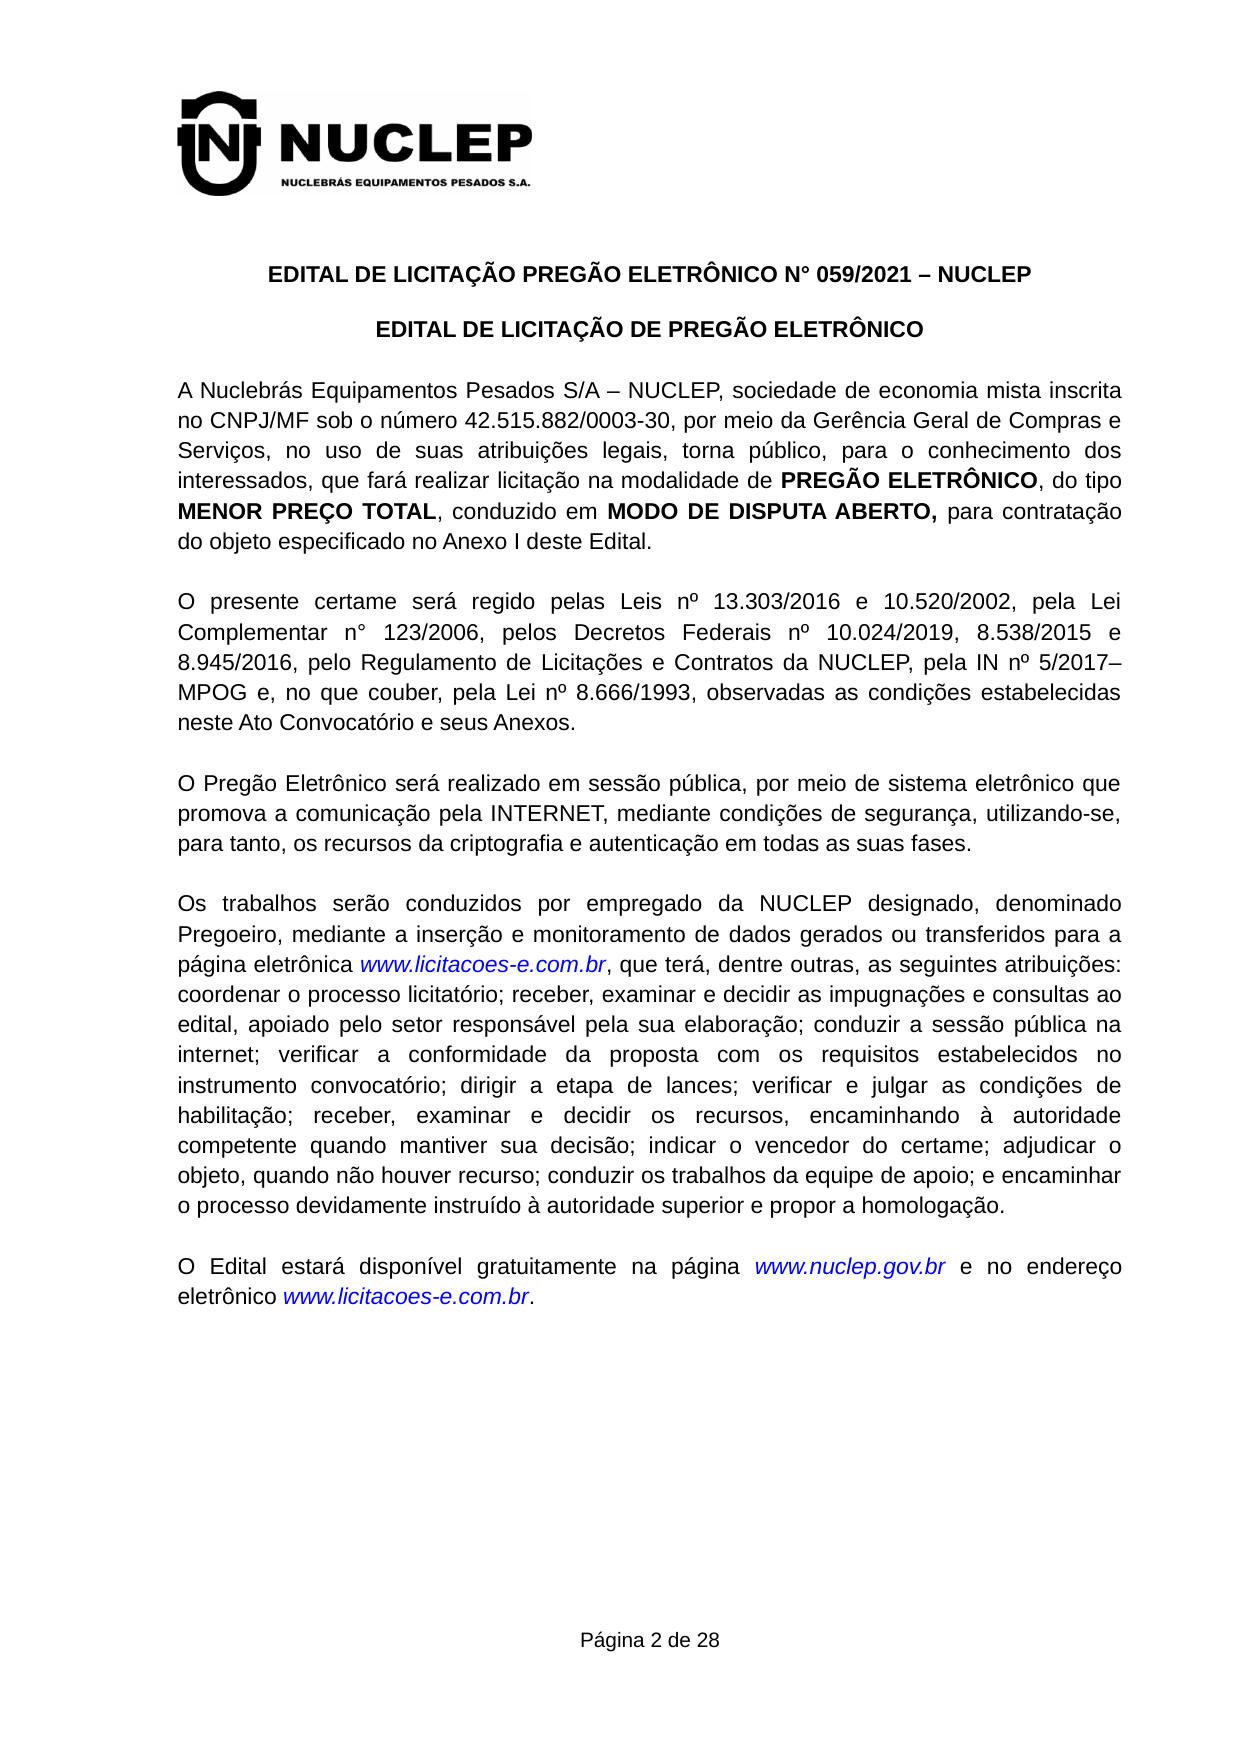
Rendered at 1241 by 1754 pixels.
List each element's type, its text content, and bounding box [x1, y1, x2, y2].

subtitle EDITAL DE LICITAÇÃO DE PREGÃO ELETRÔNICO [177, 316, 1122, 343]
text O Edital estará disponível gratuitamente na página www.nuclep.gov.br e no endereço eletrônico www.licitacoes-e.com.br. [177, 1253, 1122, 1309]
text Os trabalhos serão conduzidos por empregado da NUCLEP designado, denominado Pregoeiro, mediante a inserção e monitoramento de dados gerados ou transferidos para a página eletrônica www.licitacoes-e.com.br, que terá, dentre outras, as seguintes atribuições: coordenar o processo licitatório; receber, examinar e decidir as impugnações e consultas ao edital, apoiado pelo setor responsável pela sua elaboração; conduzir a sessão pública na internet; verificar a conformidade da proposta com os requisitos estabelecidos no instrumento convocatório; dirigir a etapa de lances; verificar e julgar as condições de habilitação; receber, examinar e decidir os recursos, encaminhando à autoridade competente quando mantiver sua decisão; indicar o vencedor do certame; adjudicar o objeto, quando não houver recurso; conduzir os trabalhos da equipe de apoio; e encaminhar o processo devidamente instruído à autoridade superior e propor a homologação. [177, 890, 1122, 1219]
text O presente certame será regido pelas Leis nº 13.303/2016 e 10.520/2002, pela Lei Complementar n° 123/2006, pelos Decretos Federais nº 10.024/2019, 8.538/2015 e 8.945/2016, pelo Regulamento de Licitações e Contratos da NUCLEP, pela IN nº 5/2017–MPOG e, no que couber, pela Lei nº 8.666/1993, observadas as condições estabelecidas neste Ato Convocatório e seus Anexos. [177, 588, 1122, 736]
text A Nuclebrás Equipamentos Pesados S/A – NUCLEP, sociedade de economia mista inscrita no CNPJ/MF sob o número 42.515.882/0003-30, por meio da Gerência Geral de Compras e Serviços, no uso de suas atribuições legais, torna público, para o conhecimento dos interessados, que fará realizar licitação na modalidade de PREGÃO ELETRÔNICO, do tipo MENOR PREÇO TOTAL, conduzido em MODO DE DISPUTA ABERTO, para contratação do objeto especificado no Anexo I deste Edital. [177, 377, 1122, 554]
picture [177, 91, 532, 196]
text O Pregão Eletrônico será realizado em sessão pública, por meio de sistema eletrônico que promova a comunicação pela INTERNET, mediante condições de segurança, utilizando-se, para tanto, os recursos da criptografia e autenticação em todas as suas fases. [177, 769, 1122, 856]
